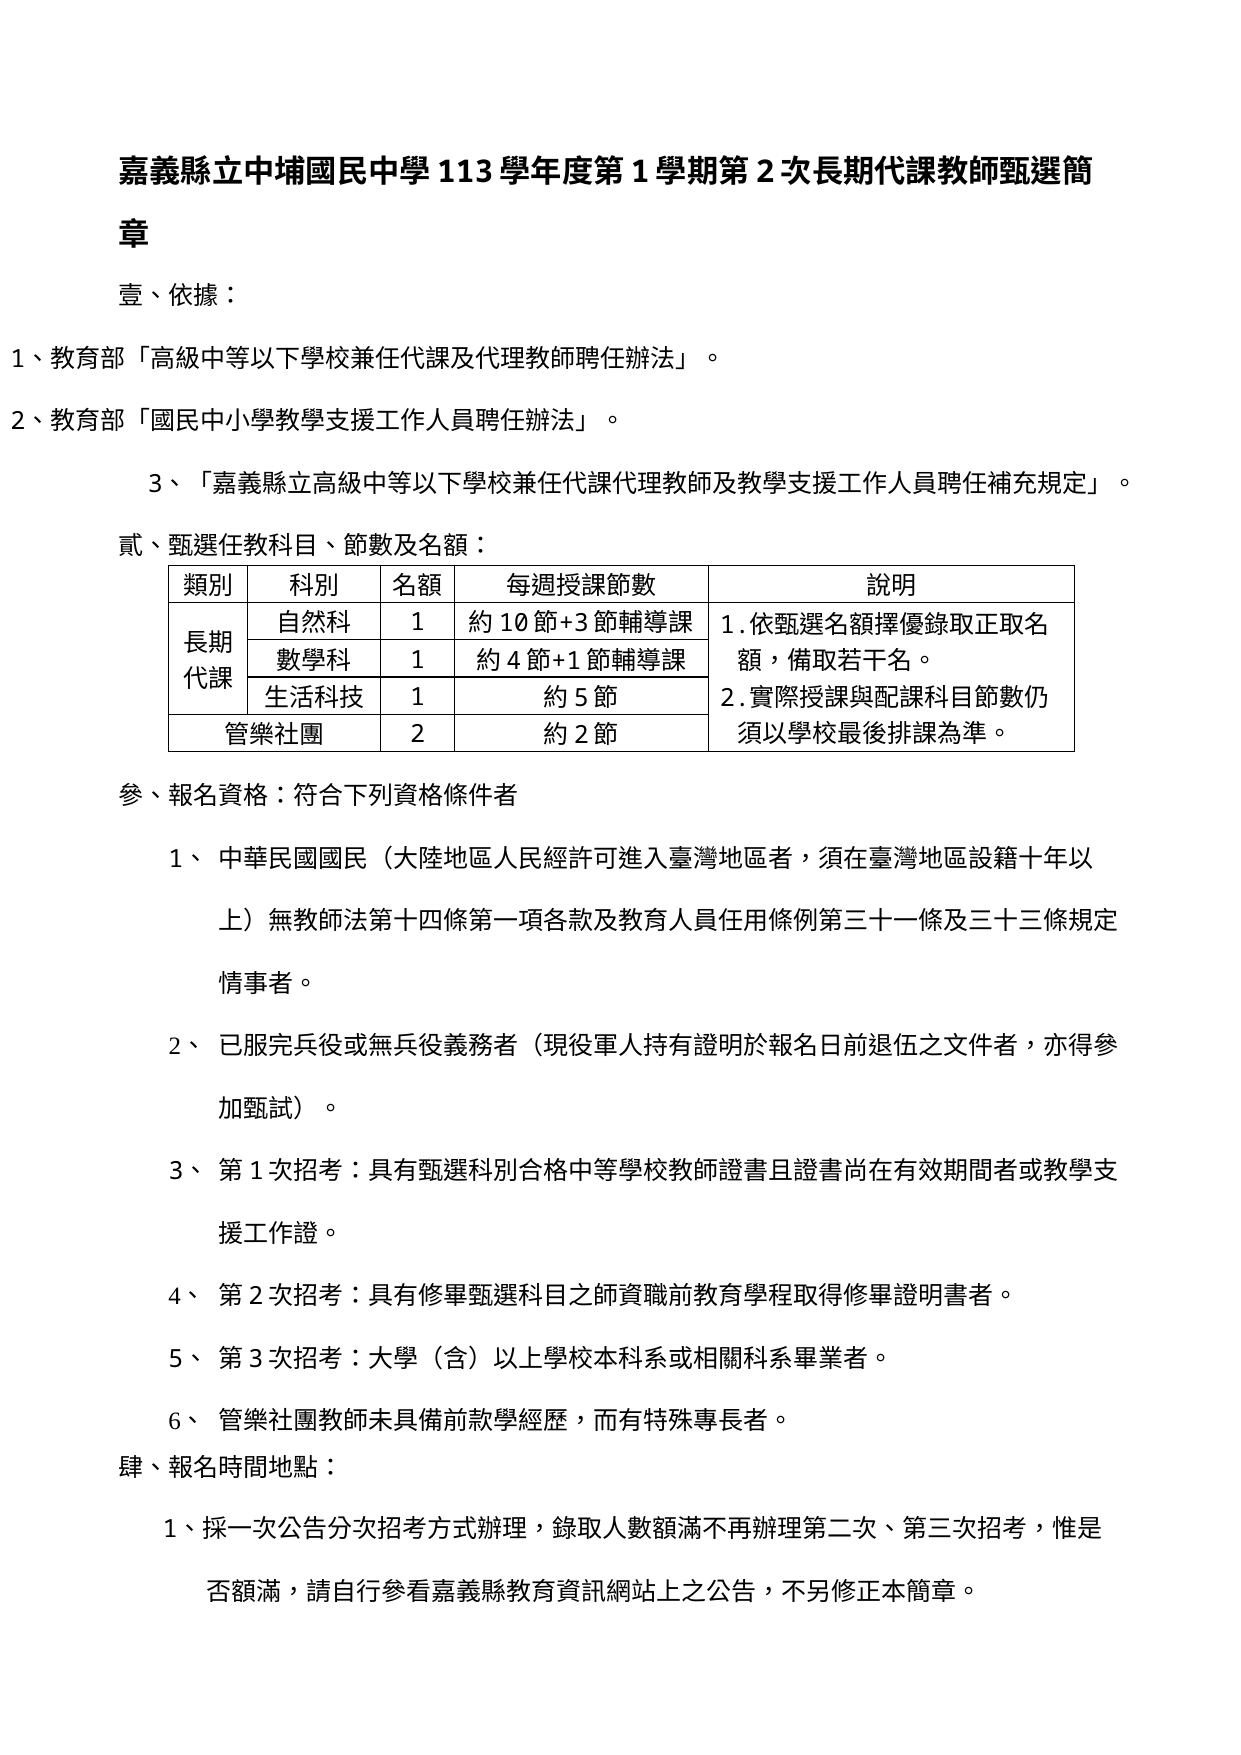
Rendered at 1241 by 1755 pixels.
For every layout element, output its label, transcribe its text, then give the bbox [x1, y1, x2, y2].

table_cell 2 [381, 715, 454, 751]
list 甄選任教科目、節數及名額： [118, 502, 1122, 564]
table_cell 依甄選名額擇優錄取正取名額，備取若干名。 實際授課與配課科目節數仍須以學校最後排課為準。 [709, 603, 1074, 751]
table_header 說明 [709, 566, 1074, 602]
list 已服完兵役或無兵役義務者（現役軍人持有證明於報名日前退伍之文件者，亦得參加甄試）。 [168, 1002, 1122, 1127]
list 第1次招考：具有甄選科別合格中等學校教師證書且證書尚在有效期間者或教學支援工作證。 [168, 1127, 1122, 1252]
list 教育部「高級中等以下學校兼任代課及代理教師聘任辦法」。 [10, 314, 1122, 377]
table_cell 約2節 [455, 715, 708, 751]
table_header 科別 [248, 566, 380, 602]
table_header 類別 [169, 566, 247, 602]
list 中華民國國民（大陸地區人民經許可進入臺灣地區者，須在臺灣地區設籍十年以上）無教師法第十四條第一項各款及教育人員任用條例第三十一條及三十三條規定情事者。 [168, 814, 1122, 1002]
list 第3次招考：大學（含）以上學校本科系或相關科系畢業者。 [168, 1314, 1122, 1377]
table_header 名額 [381, 566, 454, 602]
table_cell 自然科 [248, 603, 380, 639]
table_cell 約5節 [455, 678, 708, 714]
table_header 每週授課節數 [455, 566, 708, 602]
table_cell 約10節+3節輔導課 [455, 603, 708, 639]
list 依據： [118, 252, 1122, 314]
table_cell 管樂社團 [169, 715, 380, 751]
list 教育部「國民中小學教學支援工作人員聘任辦法」。 [10, 377, 1122, 439]
list 第2次招考：具有修畢甄選科目之師資職前教育學程取得修畢證明書者。 [168, 1252, 1122, 1314]
list 「嘉義縣立高級中等以下學校兼任代課代理教師及教學支援工作人員聘任補充規定」。 [148, 439, 1122, 502]
table_cell 數學科 [248, 640, 380, 676]
table_cell 1 [381, 640, 454, 676]
list 管樂社團教師未具備前款學經歷，而有特殊專長者。 [168, 1377, 1122, 1439]
table_cell 生活科技 [248, 678, 380, 714]
table_cell 約4節+1節輔導課 [455, 640, 708, 676]
text 嘉義縣立中埔國民中學113學年度第1學期第2次長期代課教師甄選簡章 [118, 127, 1122, 252]
list 報名時間地點： [118, 1439, 1122, 1485]
table_cell 1 [381, 678, 454, 714]
table_cell 1 [381, 603, 454, 639]
list 採一次公告分次招考方式辦理，錄取人數額滿不再辦理第二次、第三次招考，惟是否額滿，請自行參看嘉義縣教育資訊網站上之公告，不另修正本簡章。 [162, 1485, 1122, 1610]
table_cell 長期代課 [169, 603, 247, 714]
list 報名資格：符合下列資格條件者 [118, 752, 1122, 814]
